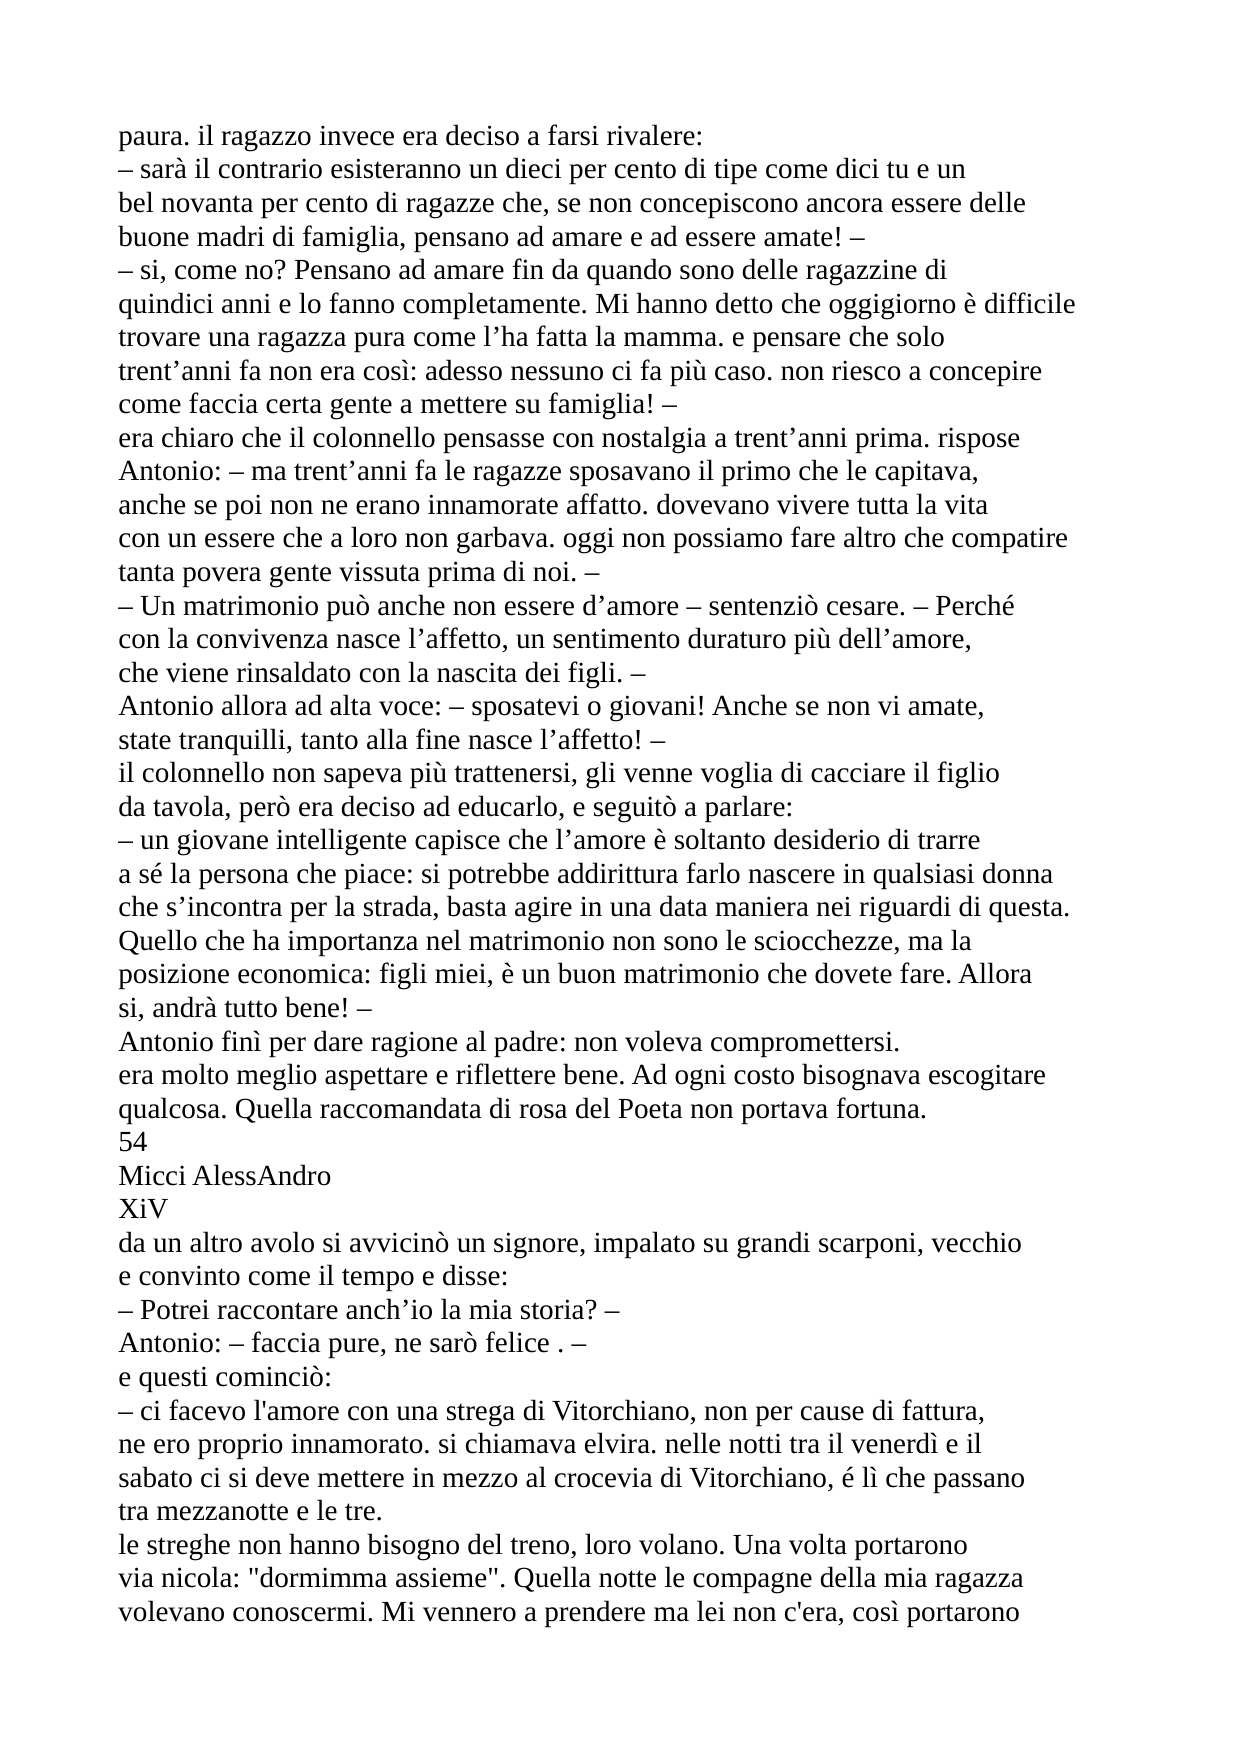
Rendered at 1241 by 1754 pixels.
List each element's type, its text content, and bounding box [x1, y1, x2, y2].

text Quello che ha importanza nel matrimonio non sono le sciocchezze, ma la [118, 923, 1122, 957]
text e questi cominciò: [118, 1359, 1122, 1393]
text anche se poi non ne erano innamorate affatto. dovevano vivere tutta la vita [118, 487, 1122, 521]
text si, andrà tutto bene! – [118, 990, 1122, 1024]
text Antonio finì per dare ragione al padre: non voleva compromettersi. [118, 1024, 1122, 1057]
text che viene rinsaldato con la nascita dei figli. – [118, 655, 1122, 688]
text trovare una ragazza pura come l’ha fatta la mamma. e pensare che solo [118, 319, 1122, 353]
text con un essere che a loro non garbava. oggi non possiamo fare altro che compatire [118, 521, 1122, 554]
text e convinto come il tempo e disse: [118, 1258, 1122, 1292]
text buone madri di famiglia, pensano ad amare e ad essere amate! – [118, 219, 1122, 252]
text Micci AlessAndro [118, 1158, 1122, 1191]
text le streghe non hanno bisogno del treno, loro volano. Una volta portarono [118, 1527, 1122, 1560]
text 54 [118, 1124, 1122, 1158]
text era molto meglio aspettare e riflettere bene. Ad ogni costo bisognava escogitare [118, 1057, 1122, 1091]
text posizione economica: figli miei, è un buon matrimonio che dovete fare. Allora [118, 957, 1122, 990]
text quindici anni e lo fanno completamente. Mi hanno detto che oggigiorno è difficile [118, 286, 1122, 319]
text da tavola, però era deciso ad educarlo, e seguitò a parlare: [118, 789, 1122, 822]
text a sé la persona che piace: si potrebbe addirittura farlo nascere in qualsiasi donna [118, 856, 1122, 889]
text paura. il ragazzo invece era deciso a farsi rivalere: [118, 118, 1122, 152]
text Antonio allora ad alta voce: – sposatevi o giovani! Anche se non vi amate, [118, 688, 1122, 722]
text Antonio: – ma trent’anni fa le ragazze sposavano il primo che le capitava, [118, 453, 1122, 487]
text bel novanta per cento di ragazze che, se non concepiscono ancora essere delle [118, 185, 1122, 219]
text il colonnello non sapeva più trattenersi, gli venne voglia di cacciare il figlio [118, 755, 1122, 789]
text trent’anni fa non era così: adesso nessuno ci fa più caso. non riesco a concepire [118, 353, 1122, 386]
text che s’incontra per la strada, basta agire in una data maniera nei riguardi di questa. [118, 889, 1122, 923]
text Antonio: – faccia pure, ne sarò felice . – [118, 1326, 1122, 1359]
text con la convivenza nasce l’affetto, un sentimento duraturo più dell’amore, [118, 621, 1122, 655]
text – si, come no? Pensano ad amare fin da quando sono delle ragazzine di [118, 252, 1122, 286]
text da un altro avolo si avvicinò un signore, impalato su grandi scarponi, vecchio [118, 1225, 1122, 1258]
text state tranquilli, tanto alla fine nasce l’affetto! – [118, 722, 1122, 755]
text – sarà il contrario esisteranno un dieci per cento di tipe come dici tu e un [118, 152, 1122, 185]
text tanta povera gente vissuta prima di noi. – [118, 554, 1122, 588]
text volevano conoscermi. Mi vennero a prendere ma lei non c'era, così portarono [118, 1594, 1122, 1627]
text tra mezzanotte e le tre. [118, 1493, 1122, 1527]
text via nicola: "dormimma assieme". Quella notte le compagne della mia ragazza [118, 1560, 1122, 1594]
text sabato ci si deve mettere in mezzo al crocevia di Vitorchiano, é lì che passano [118, 1460, 1122, 1493]
text – Un matrimonio può anche non essere d’amore – sentenziò cesare. – Perché [118, 588, 1122, 621]
text ne ero proprio innamorato. si chiamava elvira. nelle notti tra il venerdì e il [118, 1426, 1122, 1460]
text XiV [118, 1191, 1122, 1225]
text come faccia certa gente a mettere su famiglia! – [118, 386, 1122, 420]
text era chiaro che il colonnello pensasse con nostalgia a trent’anni prima. rispose [118, 420, 1122, 453]
text – un giovane intelligente capisce che l’amore è soltanto desiderio di trarre [118, 822, 1122, 856]
text qualcosa. Quella raccomandata di rosa del Poeta non portava fortuna. [118, 1091, 1122, 1124]
text – ci facevo l'amore con una strega di Vitorchiano, non per cause di fattura, [118, 1393, 1122, 1426]
text – Potrei raccontare anch’io la mia storia? – [118, 1292, 1122, 1326]
